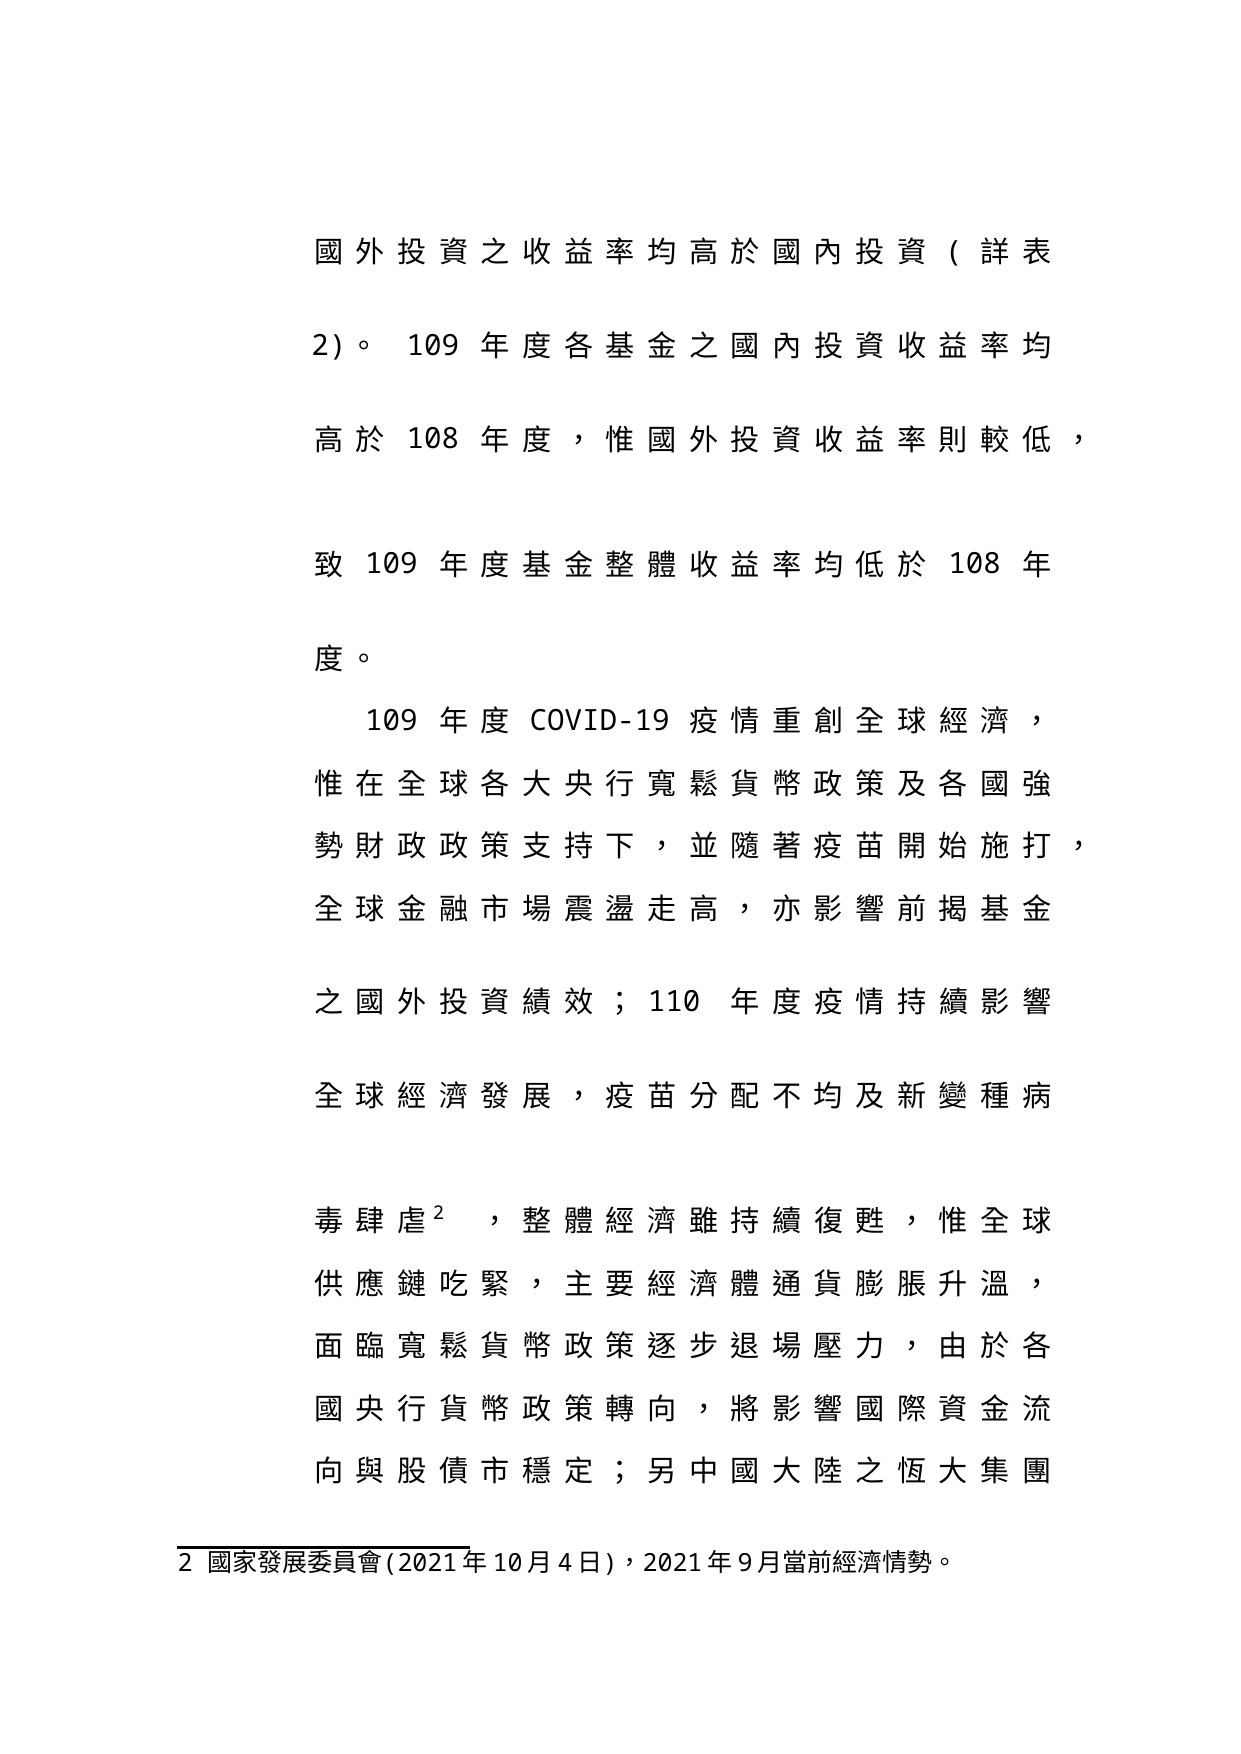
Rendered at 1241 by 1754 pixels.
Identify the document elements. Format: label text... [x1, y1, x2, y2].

text 109年度COVID-19疫情重創全球經濟，惟在全球各大央行寬鬆貨幣政策及各國強勢財政政策支持下，並隨著疫苗開始施打，全球金融市場震盪走高，亦影響前揭基金之國外投資績效；110 年度疫情持續影響全球經濟發展，疫苗分配不均及新變種病毒肆虐，整體經濟雖持續復甦，惟全球供應鏈吃緊，主要經濟體通貨膨脹升溫，面臨寬鬆貨幣政策逐步退場壓力，由於各國央行貨幣政策轉向，將影響國際資金流向與股債市穩定；另中國大陸之恆大集團財務危機、缺電及油價大幅上漲等問題，恐對金融市場與實體經濟造成連鎖反應等，允宜審慎因應疫情下之全球經濟風險，俾利確保基金資金運用效益。 [271, 677, 1058, 1490]
text 國家發展委員會(2021年10月4日)，2021年9月當前經濟情勢。 [177, 1548, 1063, 1577]
text 經觀察近年勞保基金及新、舊制勞退基金國內外投資收益情形，106及108年度國外投資之收益率均高於國內投資(詳表2)。109年度各基金之國內投資收益率均高於108年度，惟國外投資收益率則較低，致109年度基金整體收益率均低於108年度。 [271, 177, 1058, 677]
